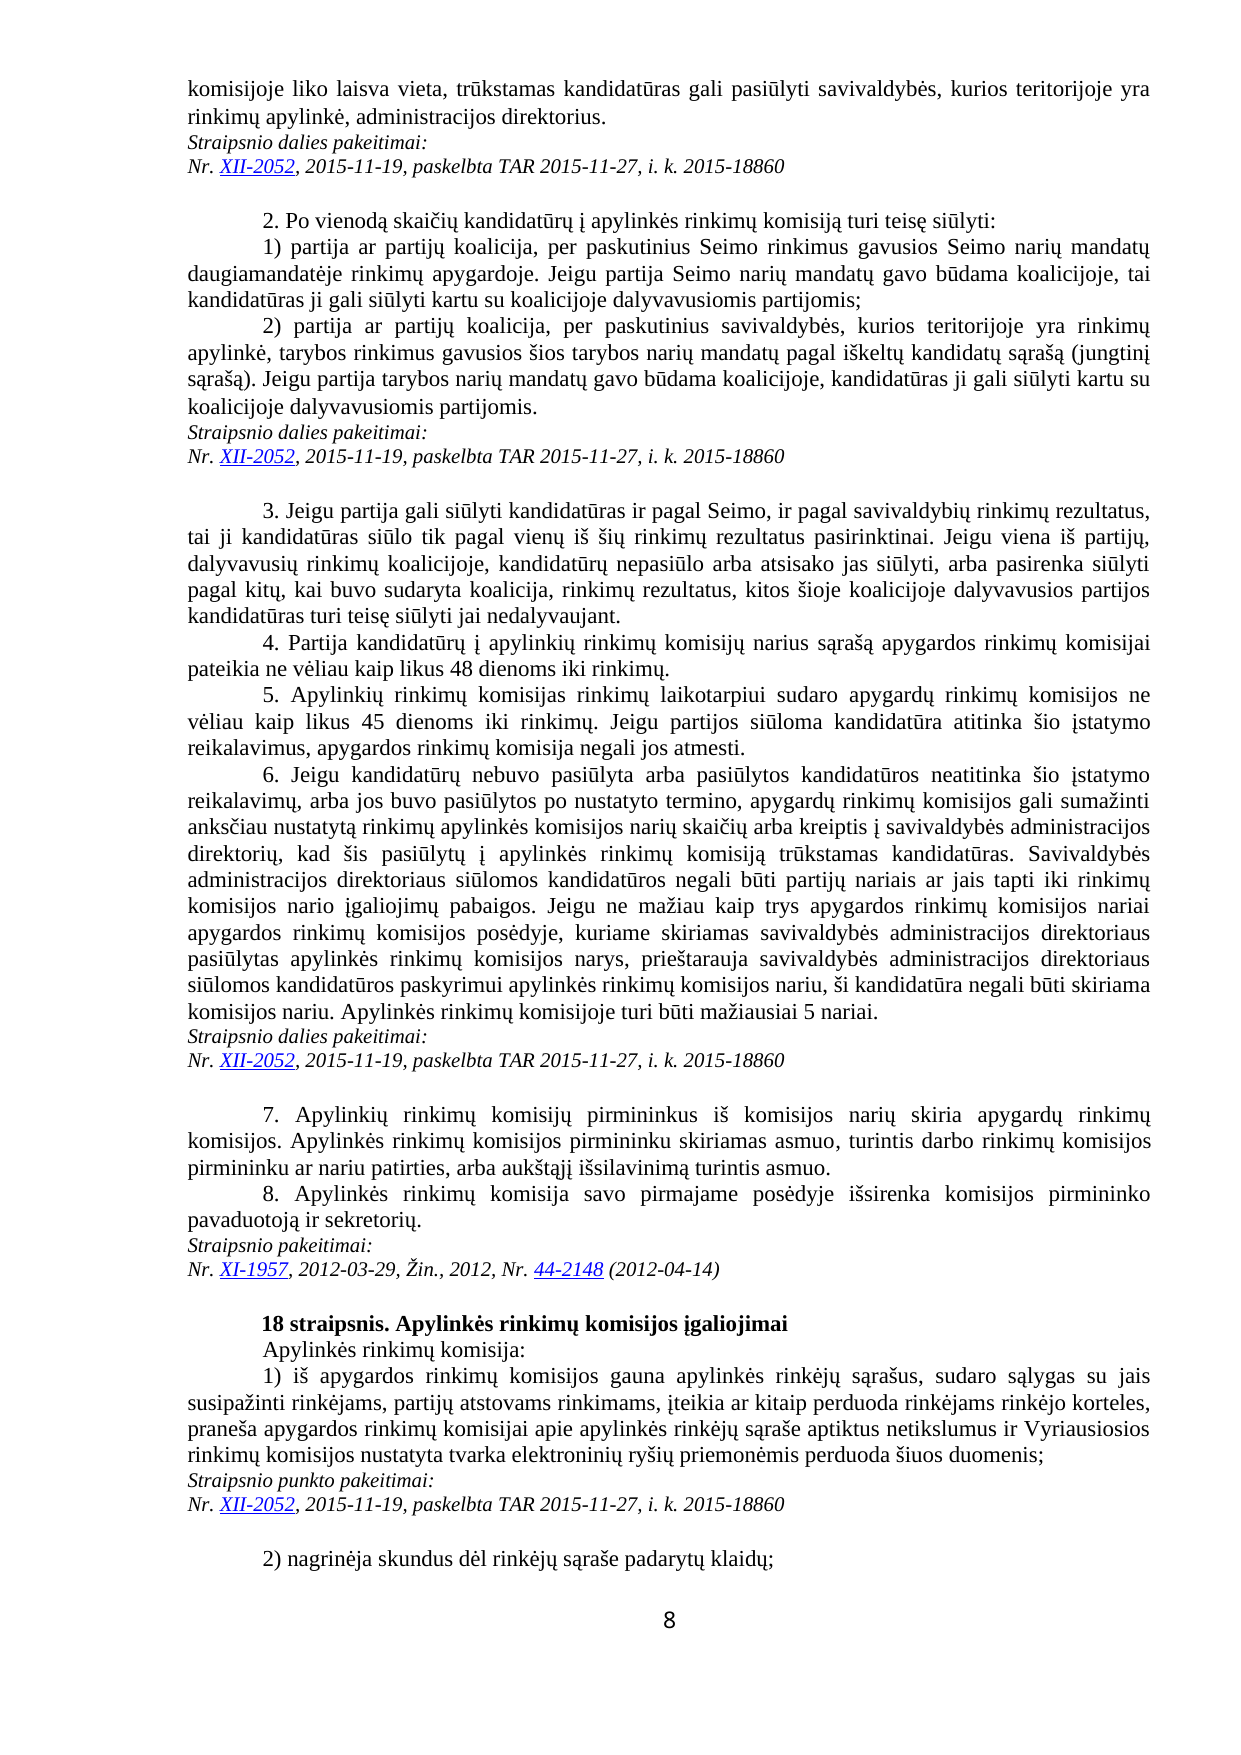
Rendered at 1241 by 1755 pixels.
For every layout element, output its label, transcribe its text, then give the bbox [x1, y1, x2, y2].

text Straipsnio pakeitimai: [187, 1233, 1152, 1257]
text Straipsnio dalies pakeitimai: [187, 420, 1152, 444]
text 2) nagrinėja skundus dėl rinkėjų sąraše padarytų klaidų; [187, 1545, 1152, 1571]
text Nr. XI-1957, 2012-03-29, Žin., 2012, Nr. 44-2148 (2012-04-14) [187, 1257, 1152, 1281]
text Straipsnio dalies pakeitimai: [187, 130, 1152, 154]
text 8. Apylinkės rinkimų komisija savo pirmajame posėdyje išsirenka komisijos pirmininko pavaduotoją ir sekretorių. [187, 1180, 1152, 1233]
text 1) iš apygardos rinkimų komisijos gauna apylinkės rinkėjų sąrašus, sudaro sąlygas su jais susipažinti rinkėjams, partijų atstovams rinkimams, įteikia ar kitaip perduoda rinkėjams rinkėjo korteles, praneša apygardos rinkimų komisijai apie apylinkės rinkėjų sąraše aptiktus netikslumus ir Vyriausiosios rinkimų komisijos nustatyta tvarka elektroninių ryšių priemonėmis perduoda šiuos duomenis; [187, 1362, 1152, 1468]
text Nr. XII-2052, 2015-11-19, paskelbta TAR 2015-11-27, i. k. 2015-18860 [187, 444, 1152, 468]
text Nr. XII-2052, 2015-11-19, paskelbta TAR 2015-11-27, i. k. 2015-18860 [187, 1492, 1152, 1516]
text Nr. XII-2052, 2015-11-19, paskelbta TAR 2015-11-27, i. k. 2015-18860 [187, 154, 1152, 178]
text Straipsnio dalies pakeitimai: [187, 1024, 1152, 1048]
text 7. Apylinkių rinkimų komisijų pirmininkus iš komisijos narių skiria apygardų rinkimų komisijos. Apylinkės rinkimų komisijos pirmininku skiriamas asmuo, turintis darbo rinkimų komisijos pirmininku ar nariu patirties, arba aukštąjį išsilavinimą turintis asmuo. [187, 1101, 1152, 1180]
text Straipsnio punkto pakeitimai: [187, 1468, 1152, 1492]
text 1) partija ar partijų koalicija, per paskutinius Seimo rinkimus gavusios Seimo narių mandatų daugiamandatėje rinkimų apygardoje. Jeigu partija Seimo narių mandatų gavo būdama koalicijoje, tai kandidatūras ji gali siūlyti kartu su koalicijoje dalyvavusiomis partijomis; [187, 233, 1152, 312]
text 5. Apylinkių rinkimų komisijas rinkimų laikotarpiui sudaro apygardų rinkimų komisijos ne vėliau kaip likus 45 dienoms iki rinkimų. Jeigu partijos siūloma kandidatūra atitinka šio įstatymo reikalavimus, apygardos rinkimų komisija negali jos atmesti. [187, 682, 1152, 761]
text komisijoje liko laisva vieta, trūkstamas kandidatūras gali pasiūlyti savivaldybės, kurios teritorijoje yra rinkimų apylinkė, administracijos direktorius. [187, 75, 1152, 130]
text Nr. XII-2052, 2015-11-19, paskelbta TAR 2015-11-27, i. k. 2015-18860 [187, 1048, 1152, 1072]
text 2. Po vienodą skaičių kandidatūrų į apylinkės rinkimų komisiją turi teisę siūlyti: [187, 207, 1152, 233]
text 2) partija ar partijų koalicija, per paskutinius savivaldybės, kurios teritorijoje yra rinkimų apylinkė, tarybos rinkimus gavusios šios tarybos narių mandatų pagal iškeltų kandidatų sąrašą (jungtinį sąrašą). Jeigu partija tarybos narių mandatų gavo būdama koalicijoje, kandidatūras ji gali siūlyti kartu su koalicijoje dalyvavusiomis partijomis. [187, 312, 1152, 420]
text 3. Jeigu partija gali siūlyti kandidatūras ir pagal Seimo, ir pagal savivaldybių rinkimų rezultatus, tai ji kandidatūras siūlo tik pagal vienų iš šių rinkimų rezultatus pasirinktinai. Jeigu viena iš partijų, dalyvavusių rinkimų koalicijoje, kandidatūrų nepasiūlo arba atsisako jas siūlyti, arba pasirenka siūlyti pagal kitų, kai buvo sudaryta koalicija, rinkimų rezultatus, kitos šioje koalicijoje dalyvavusios partijos kandidatūras turi teisę siūlyti jai nedalyvaujant. [187, 497, 1152, 629]
text Apylinkės rinkimų komisija: [187, 1336, 1152, 1362]
text 18 straipsnis. Apylinkės rinkimų komisijos įgaliojimai [187, 1310, 1152, 1336]
text 4. Partija kandidatūrų į apylinkių rinkimų komisijų narius sąrašą apygardos rinkimų komisijai pateikia ne vėliau kaip likus 48 dienoms iki rinkimų. [187, 629, 1152, 682]
text 6. Jeigu kandidatūrų nebuvo pasiūlyta arba pasiūlytos kandidatūros neatitinka šio įstatymo reikalavimų, arba jos buvo pasiūlytos po nustatyto termino, apygardų rinkimų komisijos gali sumažinti anksčiau nustatytą rinkimų apylinkės komisijos narių skaičių arba kreiptis į savivaldybės administracijos direktorių, kad šis pasiūlytų į apylinkės rinkimų komisiją trūkstamas kandidatūras. Savivaldybės administracijos direktoriaus siūlomos kandidatūros negali būti partijų nariais ar jais tapti iki rinkimų komisijos nario įgaliojimų pabaigos. Jeigu ne mažiau kaip trys apygardos rinkimų komisijos nariai apygardos rinkimų komisijos posėdyje, kuriame skiriamas savivaldybės administracijos direktoriaus pasiūlytas apylinkės rinkimų komisijos narys, prieštarauja savivaldybės administracijos direktoriaus siūlomos kandidatūros paskyrimui apylinkės rinkimų komisijos nariu, ši kandidatūra negali būti skiriama komisijos nariu. Apylinkės rinkimų komisijoje turi būti mažiausiai 5 nariai. [187, 761, 1152, 1024]
